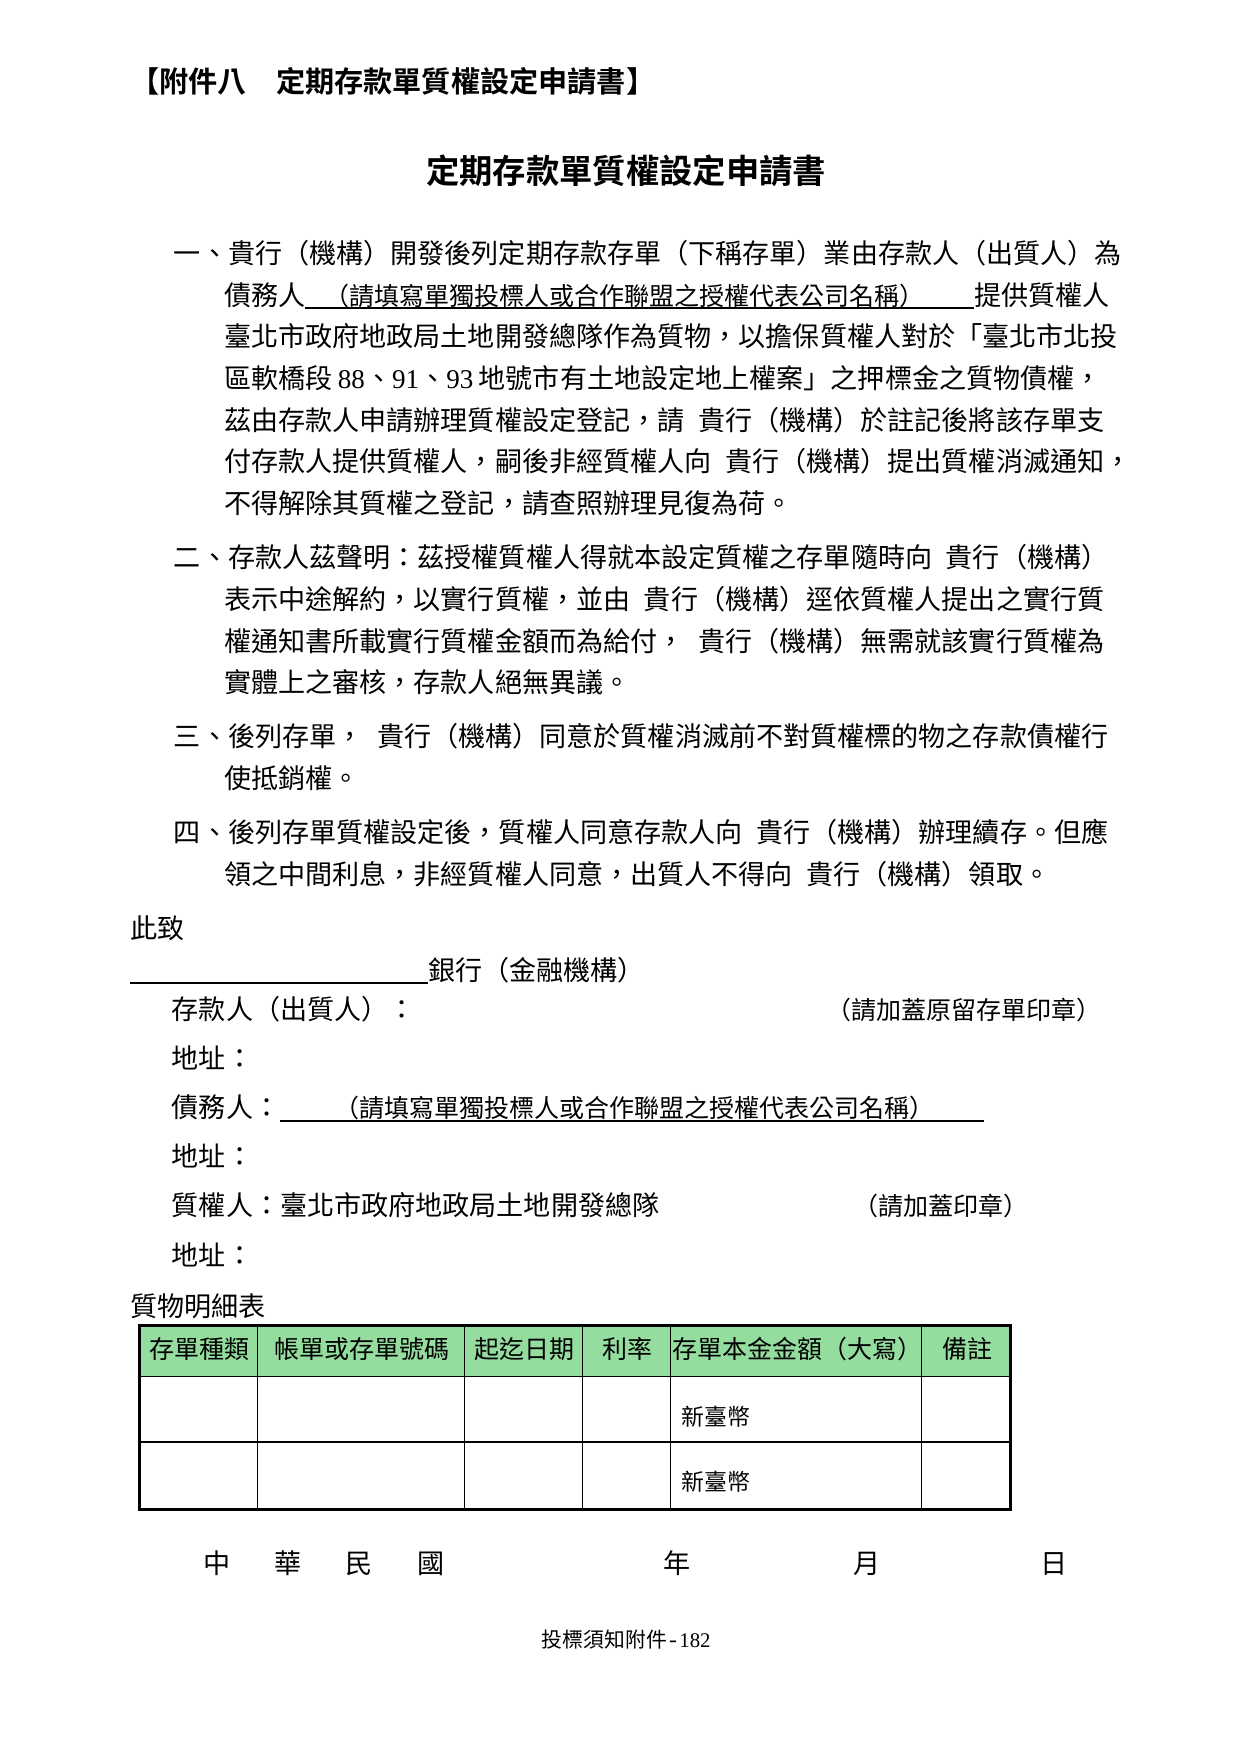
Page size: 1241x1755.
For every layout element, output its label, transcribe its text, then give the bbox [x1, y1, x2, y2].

table_header 利率 [583, 1327, 670, 1376]
text 中 華 民 國 年 月 日 [146, 1542, 1124, 1581]
table_cell 新臺幣 [671, 1377, 921, 1441]
text 存款人（出質人）： （請加蓋原留存單印章） [172, 988, 1120, 1027]
text 質權人：臺北市政府地政局土地開發總隊 （請加蓋印章） [172, 1184, 1120, 1224]
table_header 帳單或存單號碼 [258, 1327, 464, 1376]
table_cell [583, 1443, 670, 1508]
text 此致 銀行（金融機構） [130, 904, 1122, 988]
table_cell [258, 1443, 464, 1508]
table_cell [141, 1377, 257, 1441]
text 四、後列存單質權設定後，質權人同意存款人向 貴行（機構）辦理續存。但應領之中間利息，非經質權人同意，出質人不得向 貴行（機構）領取。 [174, 809, 1122, 892]
table_cell [141, 1443, 257, 1508]
text 二、存款人茲聲明：茲授權質權人得就本設定質權之存單隨時向 貴行（機構）表示中途解約，以實行質權，並由 貴行（機構）逕依質權人提出之實行質權通知書所載實行質權金額而為給付， 貴行（機構）無需就該實行質權為實體上之審核，存款人絕無異議。 [174, 534, 1122, 700]
text 地址： [172, 1233, 1120, 1273]
text 質物明細表 [130, 1282, 1122, 1324]
table_cell [258, 1377, 464, 1441]
table_cell [922, 1377, 1009, 1441]
table_cell [922, 1443, 1009, 1508]
table_cell [465, 1377, 582, 1441]
text 地址： [172, 1135, 1120, 1174]
text 地址： [172, 1037, 1120, 1076]
table_header 存單本金金額（大寫） [671, 1327, 921, 1376]
text 三、後列存單， 貴行（機構）同意於質權消滅前不對質權標的物之存款債權行使抵銷權。 [174, 713, 1122, 796]
text 定期存款單質權設定申請書 [130, 144, 1122, 193]
text 債務人： （請填寫單獨投標人或合作聯盟之授權代表公司名稱） [172, 1086, 1120, 1125]
table_header 起迄日期 [465, 1327, 582, 1376]
table_cell [465, 1443, 582, 1508]
text 一、貴行（機構）開發後列定期存款存單（下稱存單）業由存款人（出質人）為債務人 （請填寫單獨投標人或合作聯盟之授權代表公司名稱） 提供質權人臺北市政府地政局土地開發總隊作為質物，以擔保質權人對於「臺北市北投區軟橋段88、91、93地號市有土地設定地上權案」之押標金之質物債權，茲由存款人申請辦理質權設定登記，請 貴行（機構）於註記後將該存單支付存款人提供質權人，嗣後非經質權人向 貴行（機構）提出質權消滅通知，不得解除其質權之登記，請查照辦理見復為荷。 [174, 229, 1122, 521]
table_header 備註 [922, 1327, 1009, 1376]
table_header 存單種類 [141, 1327, 257, 1376]
table_cell 新臺幣 [671, 1443, 921, 1508]
text 【附件八 定期存款單質權設定申請書】 [130, 59, 1122, 101]
table_cell [583, 1377, 670, 1441]
